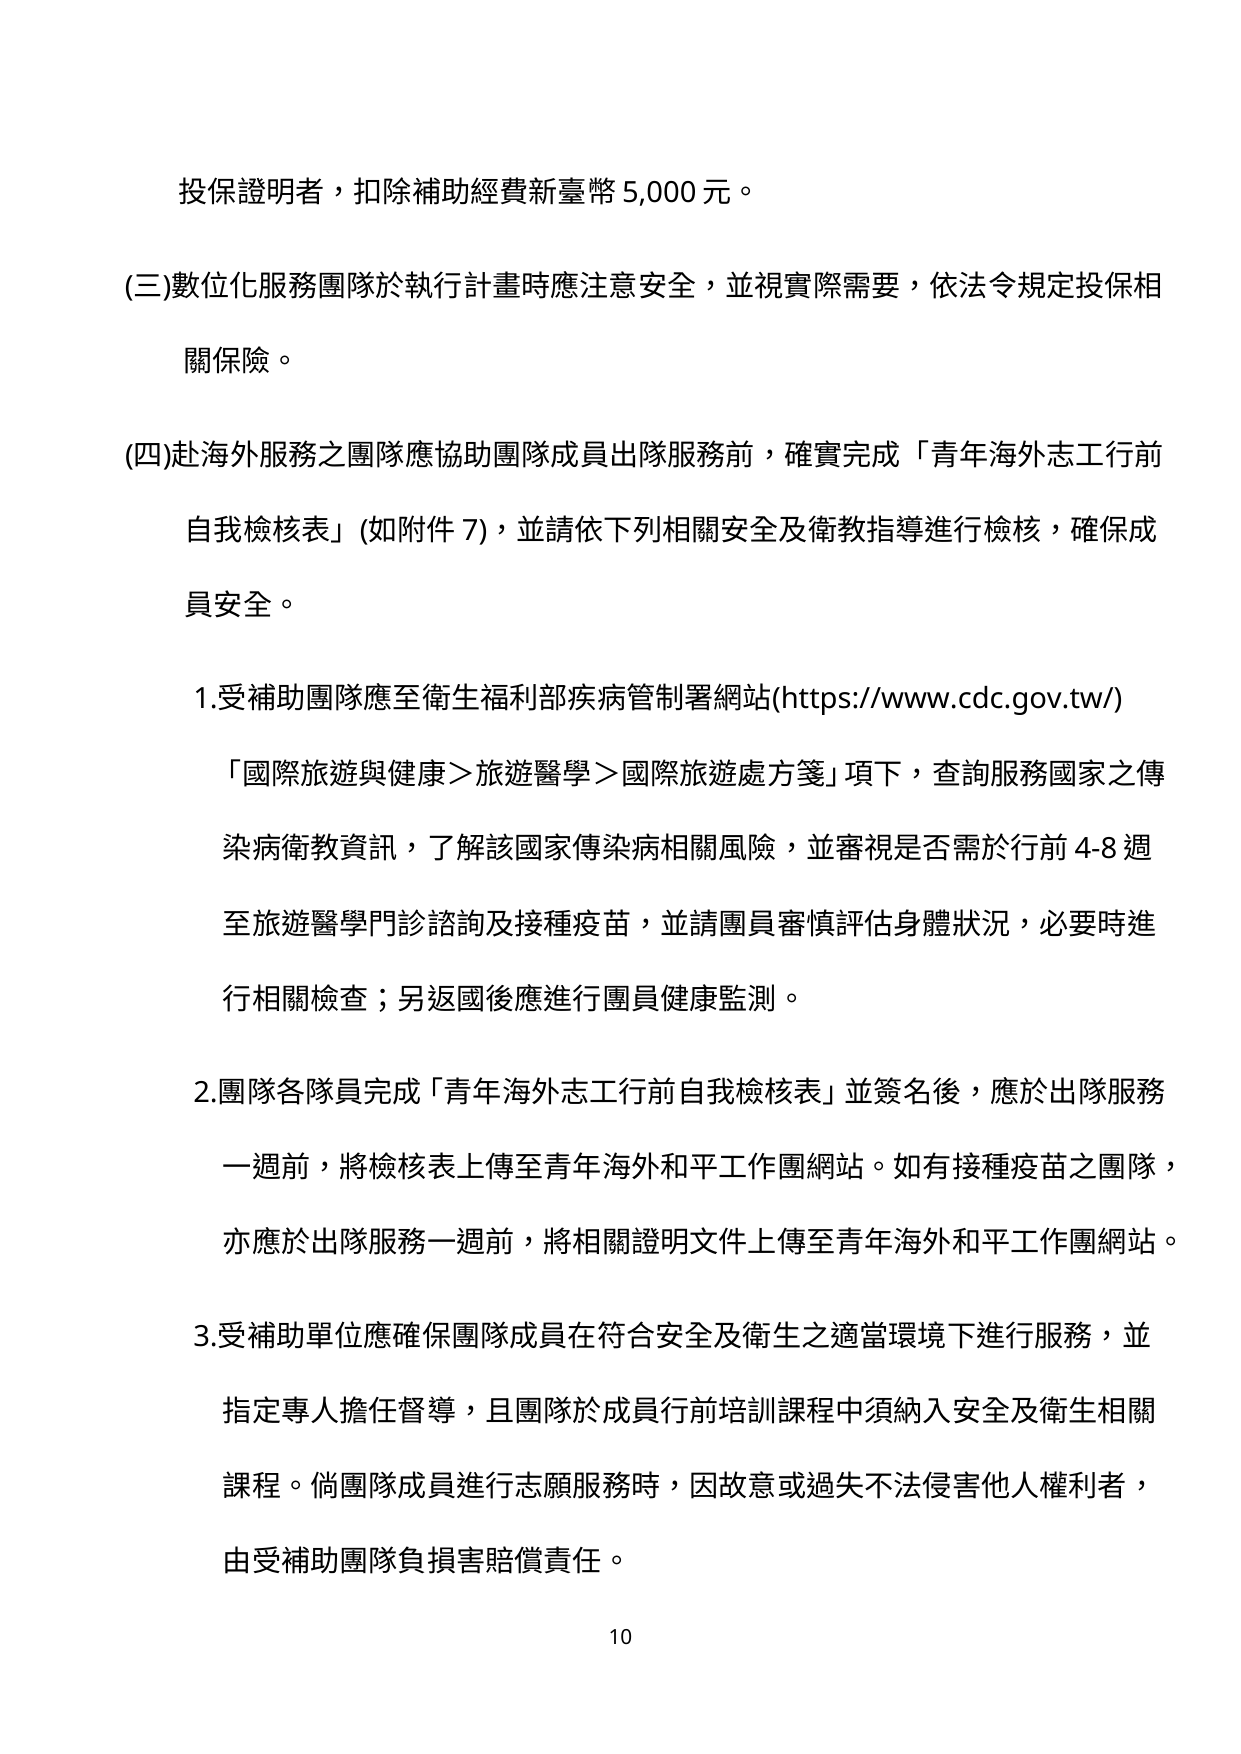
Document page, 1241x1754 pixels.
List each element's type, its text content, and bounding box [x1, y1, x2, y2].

list 投保證明者，扣除補助經費新臺幣5,000元。 [122, 153, 1165, 228]
text (三)數位化服務團隊於執行計畫時應注意安全，並視實際需要，依法令規定投保相關保險。 [124, 246, 1165, 396]
text 1.受補助團隊應至衛生福利部疾病管制署網站(https://www.cdc.gov.tw/)「國際旅遊與健康＞旅遊醫學＞國際旅遊處方箋」項下，查詢服務國家之傳染病衛教資訊，了解該國家傳染病相關風險，並審視是否需於行前4-8週至旅遊醫學門診諮詢及接種疫苗，並請團員審慎評估身體狀況，必要時進行相關檢查；另返國後應進行團員健康監測。 [193, 659, 1165, 1034]
text (四)赴海外服務之團隊應協助團隊成員出隊服務前，確實完成「青年海外志工行前自我檢核表」(如附件7)，並請依下列相關安全及衛教指導進行檢核，確保成員安全。 [125, 415, 1165, 640]
text 3.受補助單位應確保團隊成員在符合安全及衛生之適當環境下進行服務，並指定專人擔任督導，且團隊於成員行前培訓課程中須納入安全及衛生相關課程。倘團隊成員進行志願服務時，因故意或過失不法侵害他人權利者，由受補助團隊負損害賠償責任。 [193, 1296, 1165, 1596]
text 2.團隊各隊員完成「青年海外志工行前自我檢核表」並簽名後，應於出隊服務一週前，將檢核表上傳至青年海外和平工作團網站。如有接種疫苗之團隊，亦應於出隊服務一週前，將相關證明文件上傳至青年海外和平工作團網站。 [193, 1053, 1165, 1278]
